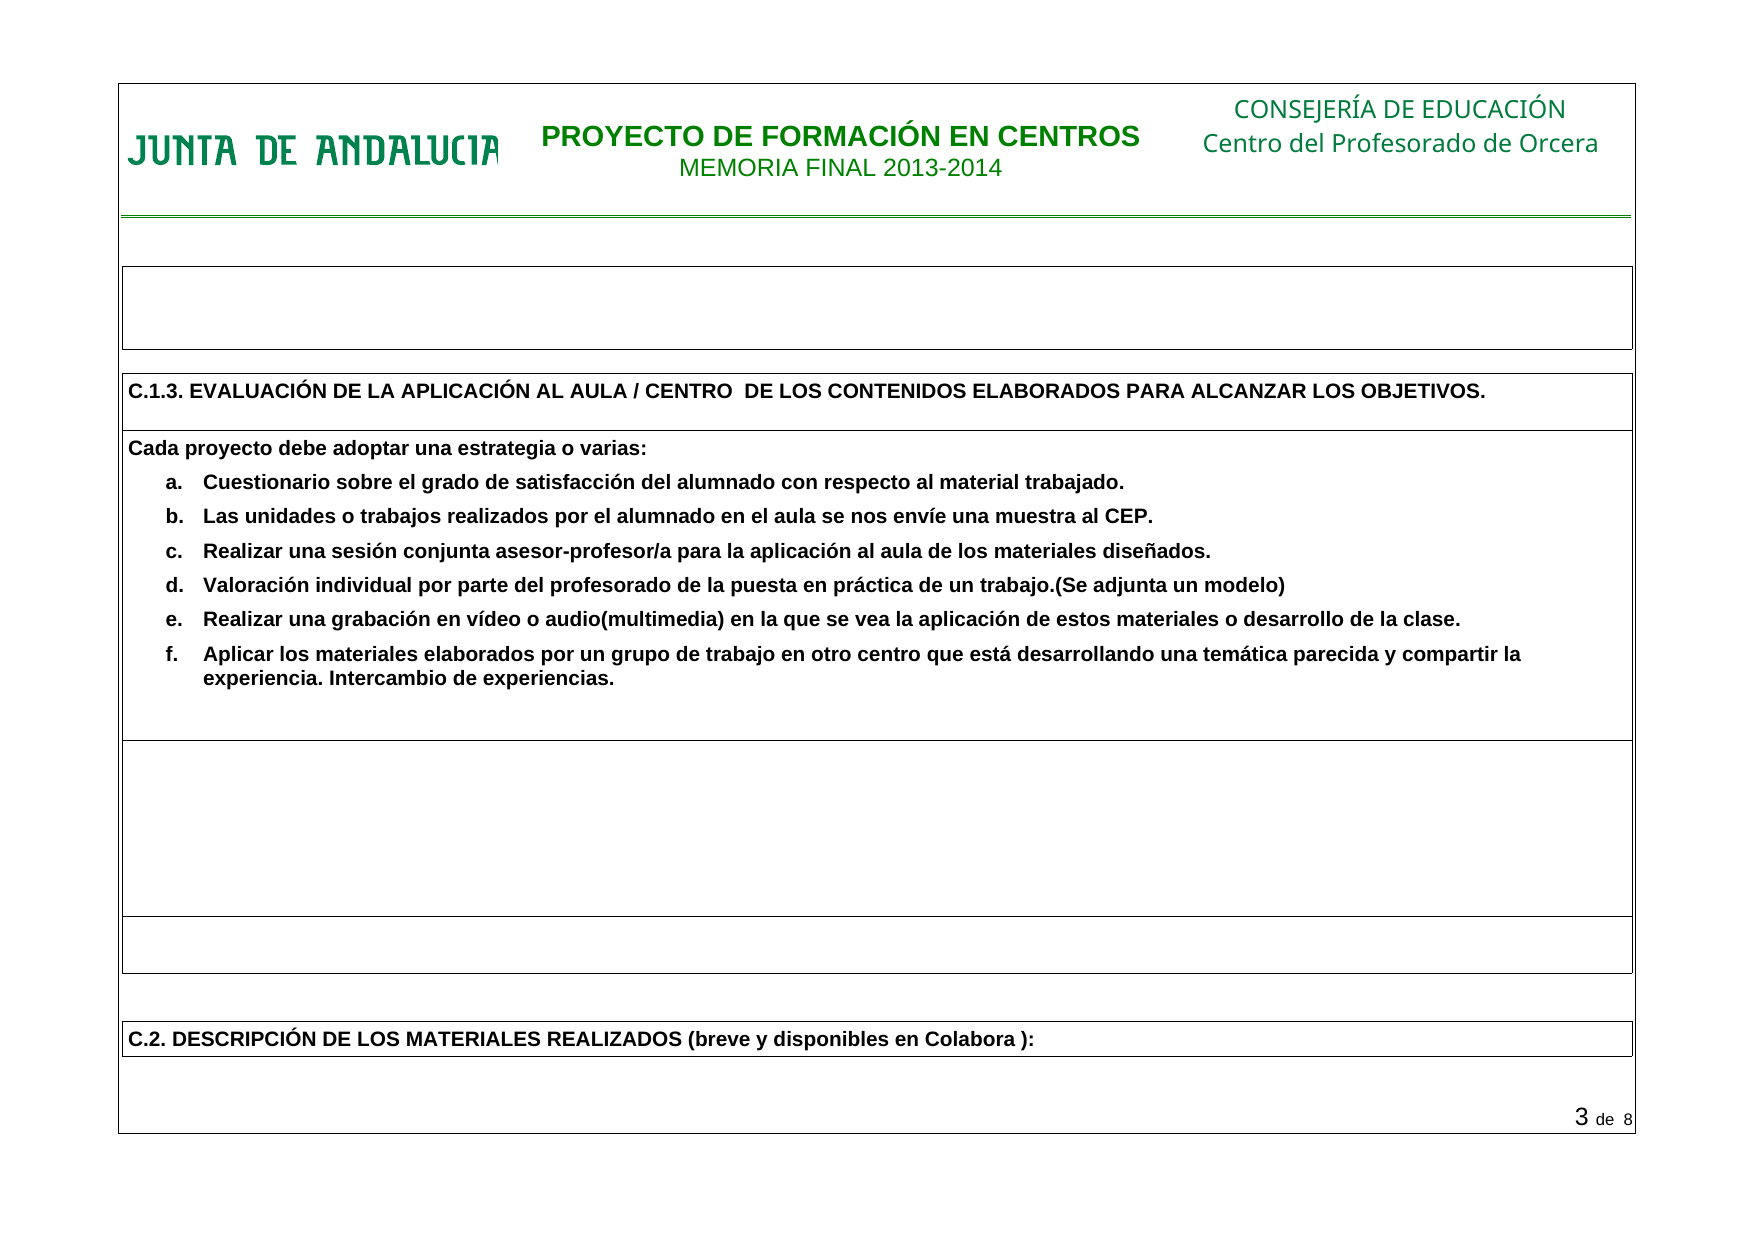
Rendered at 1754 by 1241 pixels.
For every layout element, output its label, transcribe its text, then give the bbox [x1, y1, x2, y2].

table_cell Cada proyecto debe adoptar una estrategia o varias: Cuestionario sobre el grado de satisfacción del alumnado con respecto al material trabajado. Las unidades o trabajos realizados por el alumnado en el aula se nos envíe una muestra al CEP. Realizar una sesión conjunta asesor-profesor/a para la aplicación al aula de los materiales diseñados. Valoración individual por parte del profesorado de la puesta en práctica de un trabajo.(Se adjunta un modelo) Realizar una grabación en vídeo o audio(multimedia) en la que se vea la aplicación de estos materiales o desarrollo de la clase. Aplicar los materiales elaborados por un grupo de trabajo en otro centro que está desarrollando una temática parecida y compartir la experiencia. Intercambio de experiencias. [123, 431, 1632, 740]
table_cell [123, 917, 1632, 972]
table_header C.1.3. Evaluación de la aplicación al aula / centro de los contenidos elaborados para alcanzar los objetivos. [123, 374, 1632, 429]
table_header C.2. DESCRIPCIÓN DE LOS MATERIALES REALIZADOS (breve y disponibles en Colabora ): [123, 1022, 1632, 1056]
table_cell [123, 267, 1632, 349]
table_cell [123, 741, 1632, 916]
